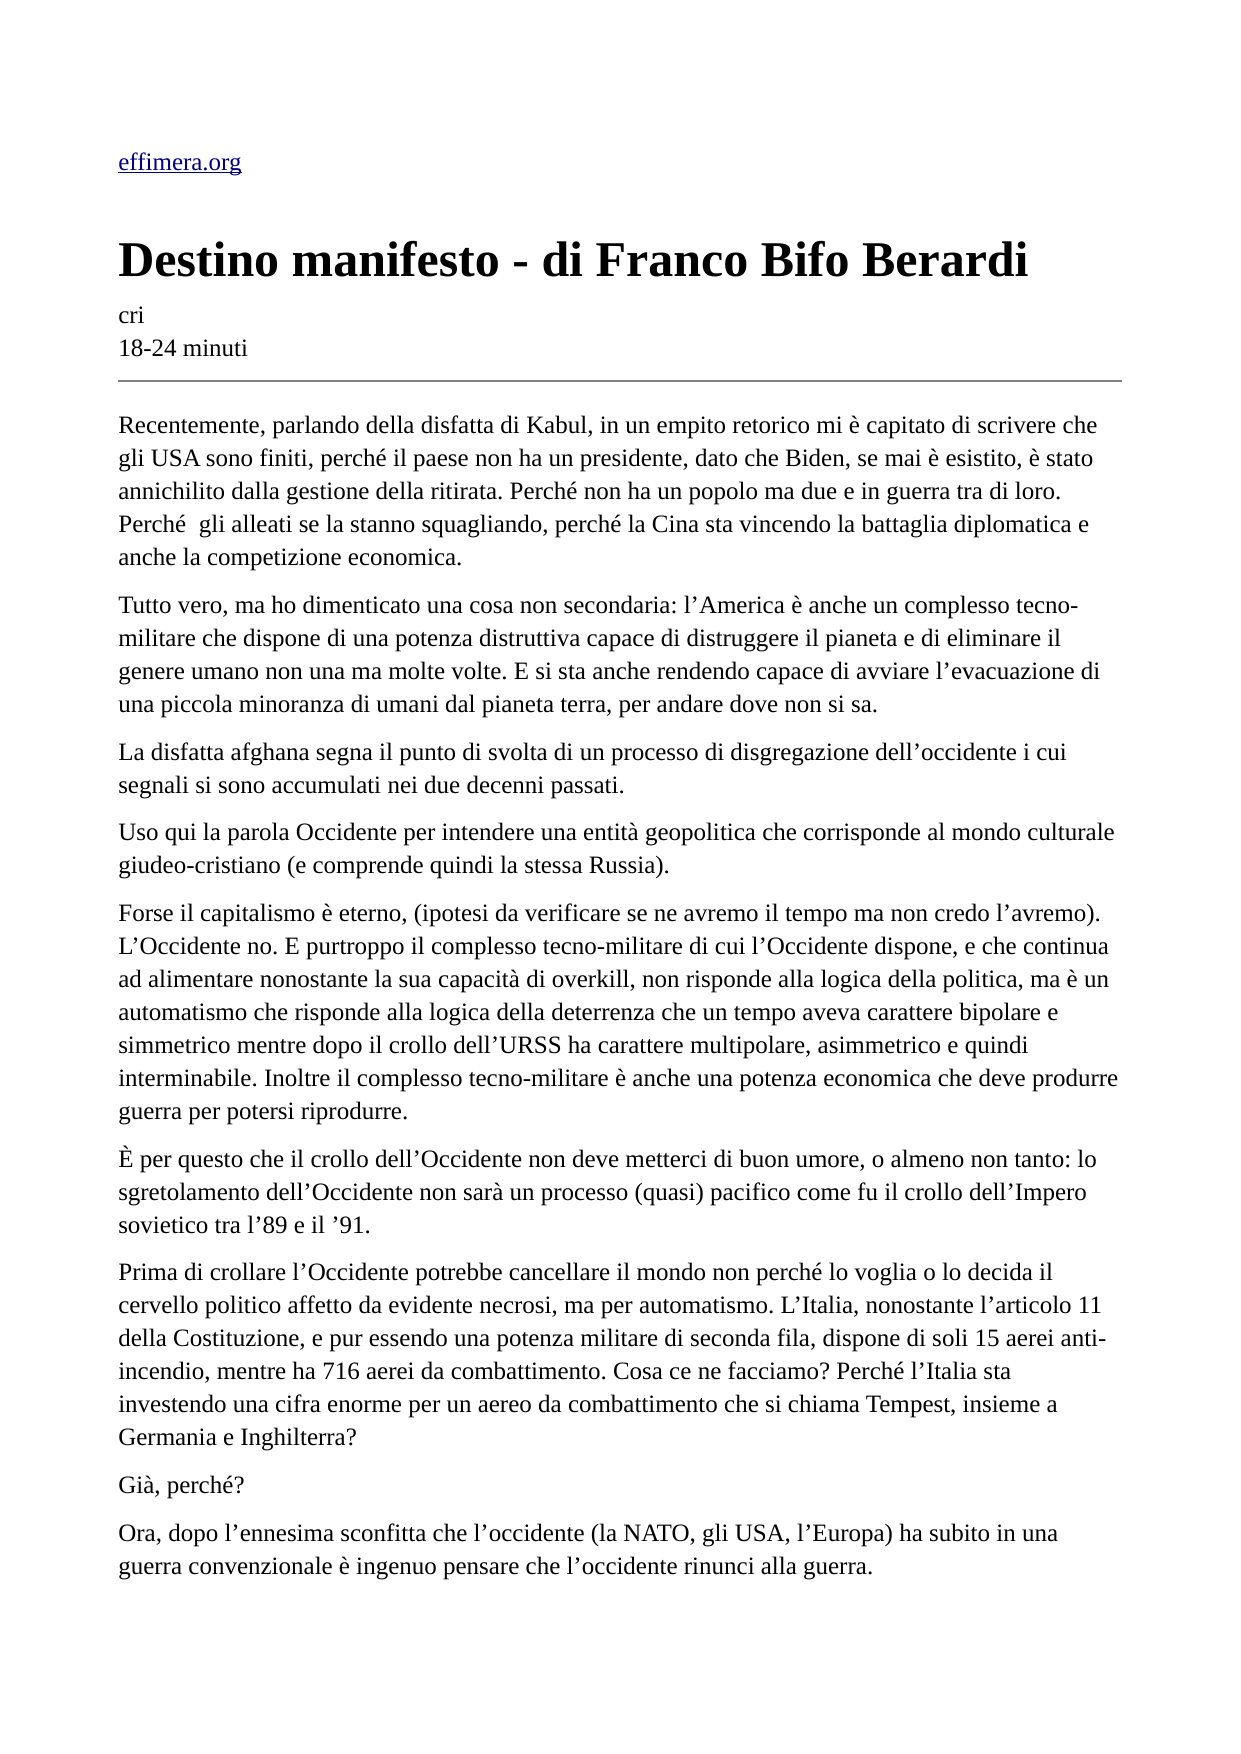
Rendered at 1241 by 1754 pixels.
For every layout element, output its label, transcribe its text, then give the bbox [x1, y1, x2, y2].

text effimera.org [118, 147, 1122, 176]
text Già, perché? [118, 1470, 1122, 1499]
text Uso qui la parola Occidente per intendere una entità geopolitica che corrisponde al mondo culturale giudeo-cristiano (e comprende quindi la stessa Russia). [118, 817, 1122, 879]
text Recentemente, parlando della disfatta di Kabul, in un empito retorico mi è capitato di scrivere che gli USA sono finiti, perché il paese non ha un presidente, dato che Biden, se mai è esistito, è stato annichilito dalla gestione della ritirata. Perché non ha un popolo ma due e in guerra tra di loro. Perché gli alleati se la stanno squagliando, perché la Cina sta vincendo la battaglia diplomatica e anche la competizione economica. [118, 410, 1122, 571]
text Ora, dopo l’ennesima sconfitta che l’occidente (la NATO, gli USA, l’Europa) ha subito in una guerra convenzionale è ingenuo pensare che l’occidente rinunci alla guerra. [118, 1518, 1122, 1579]
text 18-24 minuti [118, 333, 1122, 362]
text Forse il capitalismo è eterno, (ipotesi da verificare se ne avremo il tempo ma non credo l’avremo). L’Occidente no. E purtroppo il complesso tecno-militare di cui l’Occidente dispone, e che continua ad alimentare nonostante la sua capacità di overkill, non risponde alla logica della politica, ma è un automatismo che risponde alla logica della deterrenza che un tempo aveva carattere bipolare e simmetrico mentre dopo il crollo dell’URSS ha carattere multipolare, asimmetrico e quindi interminabile. Inoltre il complesso tecno-militare è anche una potenza economica che deve produrre guerra per potersi riprodurre. [118, 898, 1122, 1125]
text Prima di crollare l’Occidente potrebbe cancellare il mondo non perché lo voglia o lo decida il cervello politico affetto da evidente necrosi, ma per automatismo. L’Italia, nonostante l’articolo 11 della Costituzione, e pur essendo una potenza militare di seconda fila, dispone di soli 15 aerei anti-incendio, mentre ha 716 aerei da combattimento. Cosa ce ne facciamo? Perché l’Italia sta investendo una cifra enorme per un aereo da combattimento che si chiama Tempest, insieme a Germania e Inghilterra? [118, 1257, 1122, 1451]
text cri [118, 300, 1122, 329]
text Tutto vero, ma ho dimenticato una cosa non secondaria: l’America è anche un complesso tecno-militare che dispone di una potenza distruttiva capace di distruggere il pianeta e di eliminare il genere umano non una ma molte volte. E si sta anche rendendo capace di avviare l’evacuazione di una piccola minoranza di umani dal pianeta terra, per andare dove non si sa. [118, 590, 1122, 718]
text È per questo che il crollo dell’Occidente non deve metterci di buon umore, o almeno non tanto: lo sgretolamento dell’Occidente non sarà un processo (quasi) pacifico come fu il crollo dell’Impero sovietico tra l’89 e il ’91. [118, 1144, 1122, 1238]
text La disfatta afghana segna il punto di svolta di un processo di disgregazione dell’occidente i cui segnali si sono accumulati nei due decenni passati. [118, 737, 1122, 798]
subtitle Destino manifesto - di Franco Bifo Berardi [118, 230, 1122, 288]
